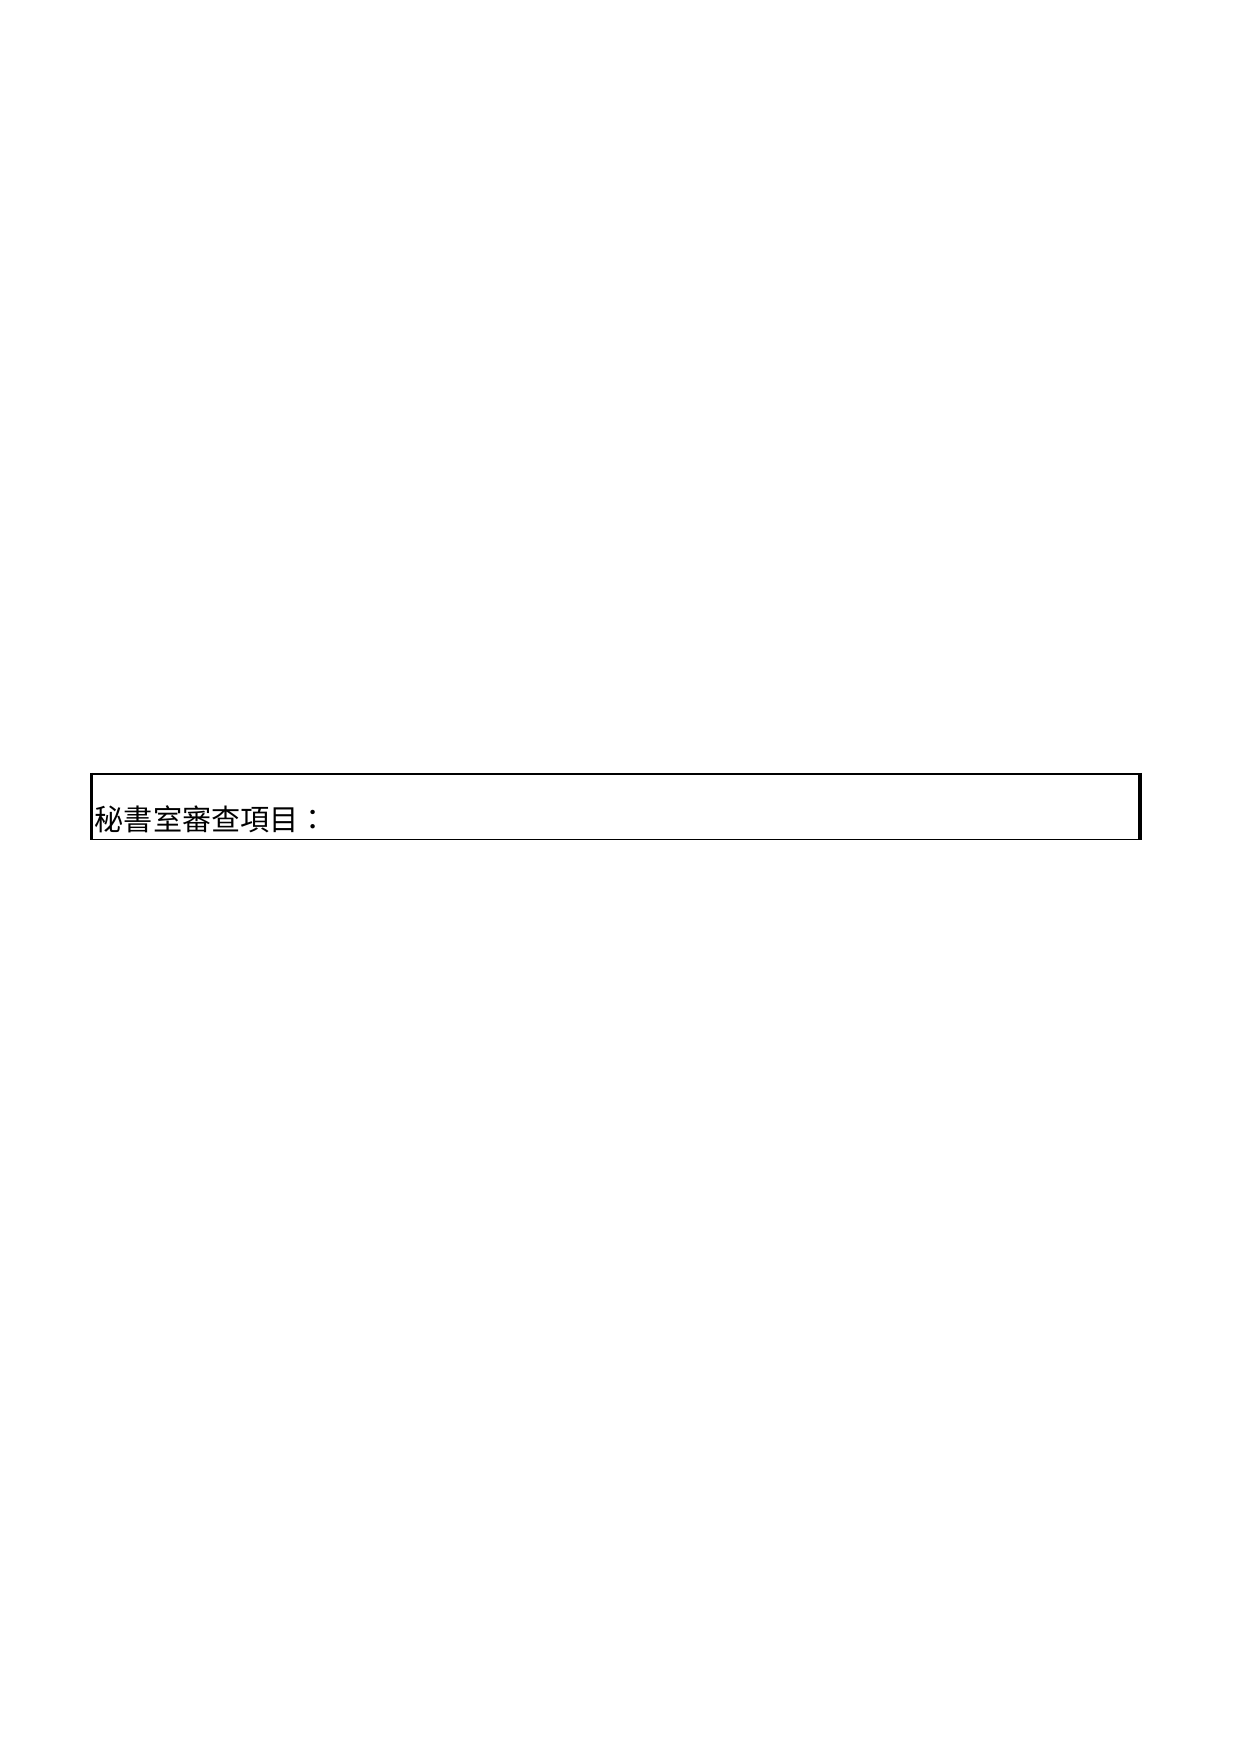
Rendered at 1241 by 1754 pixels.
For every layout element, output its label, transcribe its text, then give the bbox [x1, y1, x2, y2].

table_cell 秘書室審查項目： [93, 775, 1138, 838]
